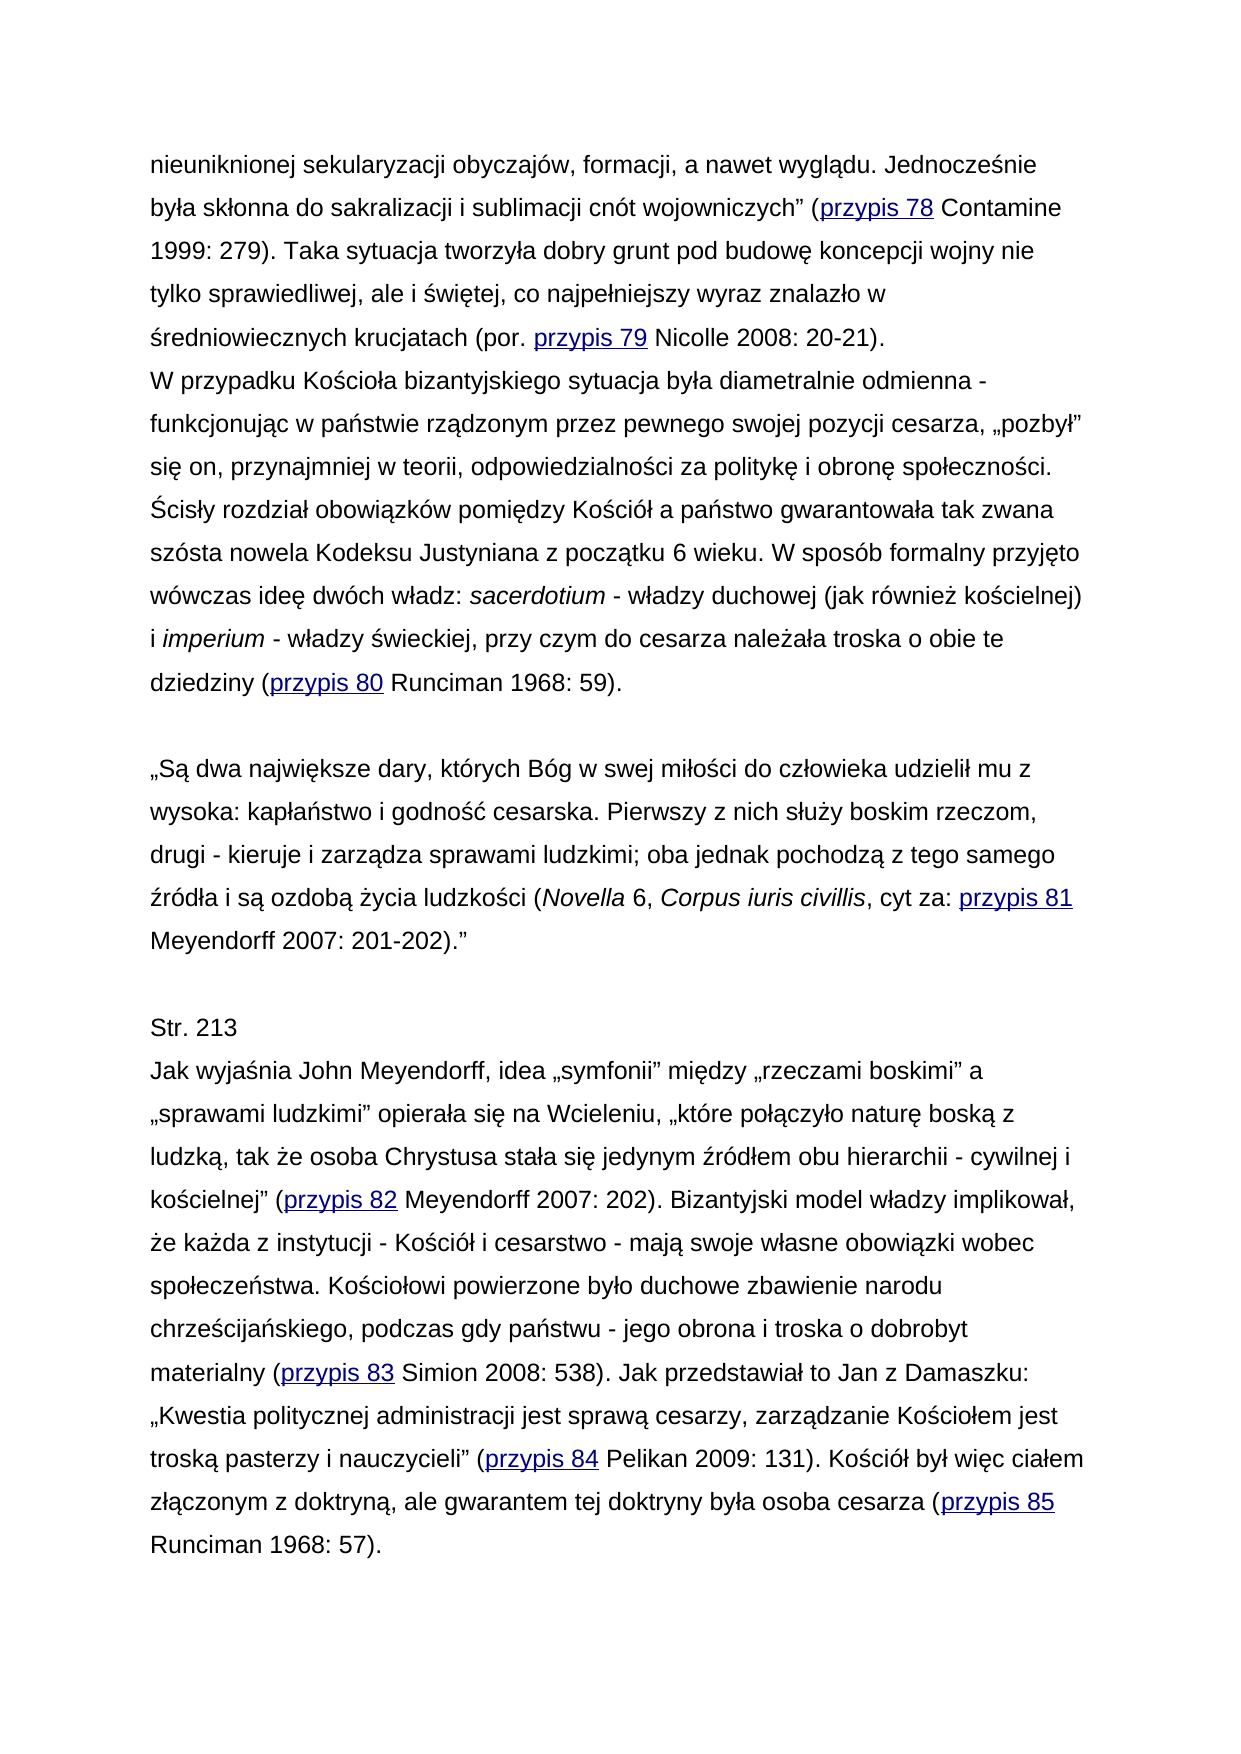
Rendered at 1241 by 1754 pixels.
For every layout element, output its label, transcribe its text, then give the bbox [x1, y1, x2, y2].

text W przypadku Kościoła bizantyjskiego sytuacja była diametralnie odmienna - funkcjonując w państwie rządzonym przez pewnego swojej pozycji cesarza, „pozbył” się on, przynajmniej w teorii, odpowiedzialności za politykę i obronę społeczności. Ścisły rozdział obowiązków pomiędzy Kościół a państwo gwarantowała tak zwana szósta nowela Kodeksu Justyniana z początku 6 wieku. W sposób formalny przyjęto wówczas ideę dwóch władz: sacerdotium - władzy duchowej (jak również kościelnej) i imperium - władzy świeckiej, przy czym do cesarza należała troska o obie te dziedziny (przypis 80 Runciman 1968: 59). [150, 366, 1090, 696]
text Str. 213 [150, 1012, 1090, 1041]
text Jak wyjaśnia John Meyendorff, idea „symfonii” między „rzeczami boskimi” a „sprawami ludzkimi” opierała się na Wcieleniu, „które połączyło naturę boską z ludzką, tak że osoba Chrystusa stała się jedynym źródłem obu hierarchii - cywilnej i kościelnej” (przypis 82 Meyendorff 2007: 202). Bizantyjski model władzy implikował, że każda z instytucji - Kościół i cesarstwo - mają swoje własne obowiązki wobec społeczeństwa. Kościołowi powierzone było duchowe zbawienie narodu chrześcijańskiego, podczas gdy państwu - jego obrona i troska o dobrobyt materialny (przypis 83 Simion 2008: 538). Jak przedstawiał to Jan z Damaszku: „Kwestia politycznej administracji jest sprawą cesarzy, zarządzanie Kościołem jest troską pasterzy i nauczycieli” (przypis 84 Pelikan 2009: 131). Kościół był więc ciałem złączonym z doktryną, ale gwarantem tej doktryny była osoba cesarza (przypis 85 Runciman 1968: 57). [150, 1056, 1090, 1559]
text nieuniknionej sekularyzacji obyczajów, formacji, a nawet wyglądu. Jednocześnie była skłonna do sakralizacji i sublimacji cnót wojowniczych” (przypis 78 Contamine 1999: 279). Taka sytuacja tworzyła dobry grunt pod budowę koncepcji wojny nie tylko sprawiedliwej, ale i świętej, co najpełniejszy wyraz znalazło w średniowiecznych krucjatach (por. przypis 79 Nicolle 2008: 20-21). [150, 150, 1090, 351]
text „Są dwa największe dary, których Bóg w swej miłości do człowieka udzielił mu z wysoka: kapłaństwo i godność cesarska. Pierwszy z nich służy boskim rzeczom, drugi - kieruje i zarządza sprawami ludzkimi; oba jednak pochodzą z tego samego źródła i są ozdobą życia ludzkości (Novella 6, Corpus iuris civillis, cyt za: przypis 81 Meyendorff 2007: 201-202).” [150, 754, 1090, 955]
